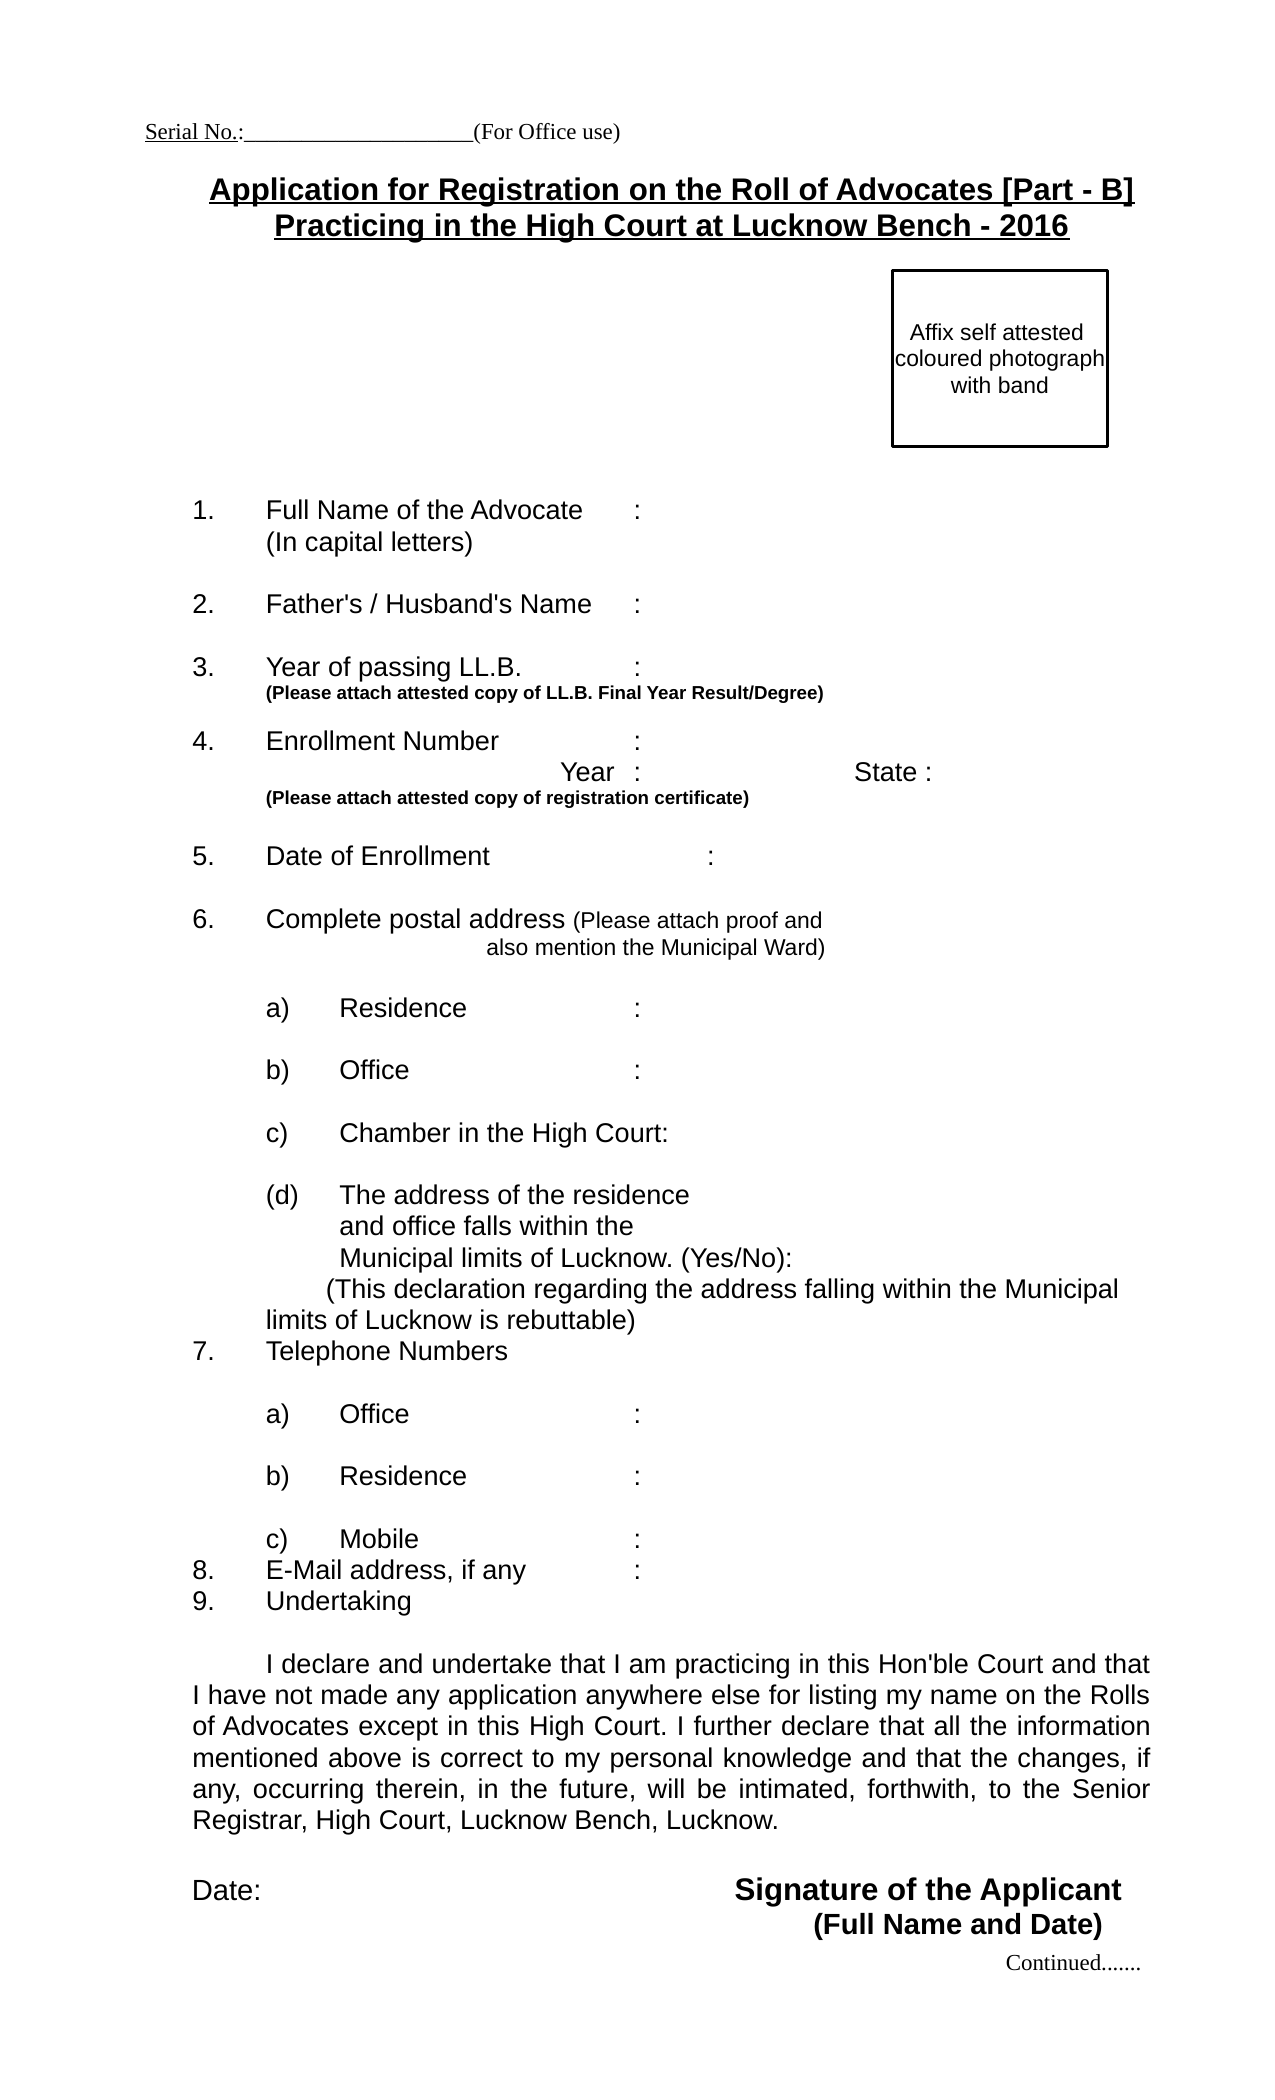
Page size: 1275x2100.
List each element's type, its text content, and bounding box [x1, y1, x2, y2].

text (In capital letters) [192, 526, 1152, 557]
text 5. Date of Enrollment : [192, 840, 1152, 871]
text 3. Year of passing LL.B. : [192, 651, 1152, 682]
text (d) The address of the residence [192, 1179, 1152, 1210]
text Application for Registration on the Roll of Advocates [Part - B] [192, 171, 1152, 207]
text 8. E-Mail address, if any : [192, 1554, 1152, 1585]
text 2. Father's / Husband's Name : [192, 588, 1152, 619]
text and office falls within the [192, 1210, 1152, 1242]
text b) Office : [192, 1054, 1152, 1085]
text a) Residence : [192, 992, 1152, 1023]
text b) Residence : [192, 1460, 1152, 1492]
text Practicing in the High Court at Lucknow Bench - 2016 [192, 207, 1152, 243]
text Serial No.:____________________(For Office use) [145, 118, 1152, 144]
text (Please attach attested copy of LL.B. Final Year Result/Degree) [192, 682, 1152, 703]
text Continued....... [192, 1941, 1152, 1977]
text (Please attach attested copy of registration certificate) [192, 787, 1152, 809]
text I declare and undertake that I am practicing in this Hon'ble Court and that I have not made any application anywhere else for listing my name on the Rolls of Advocates except in this High Court. I further declare that all the information mentioned above is correct to my personal knowledge and that the changes, if any, occurring therein, in the future, will be intimated, forthwith, to the Senior Registrar, High Court, Lucknow Bench, Lucknow. [192, 1648, 1152, 1835]
text 6. Complete postal address (Please attach proof and [192, 903, 1152, 934]
text 1. Full Name of the Advocate : [192, 494, 1152, 526]
text Date: Signature of the Applicant [118, 1869, 1152, 1907]
text (Full Name and Date) [192, 1907, 1152, 1941]
text 4. Enrollment Number : [192, 725, 1152, 756]
text 9. Undertaking [192, 1585, 1152, 1617]
text (This declaration regarding the address falling within the Municipal limits of Lucknow is rebuttable) [192, 1273, 1152, 1335]
text Municipal limits of Lucknow. (Yes/No): [192, 1242, 1152, 1273]
text c) Mobile : [192, 1523, 1152, 1554]
text a) Office : [192, 1398, 1152, 1429]
text also mention the Municipal Ward) [192, 934, 1152, 960]
text c) Chamber in the High Court: [192, 1117, 1152, 1148]
text 7. Telephone Numbers [192, 1335, 1152, 1367]
text Year : State : [192, 756, 1152, 787]
